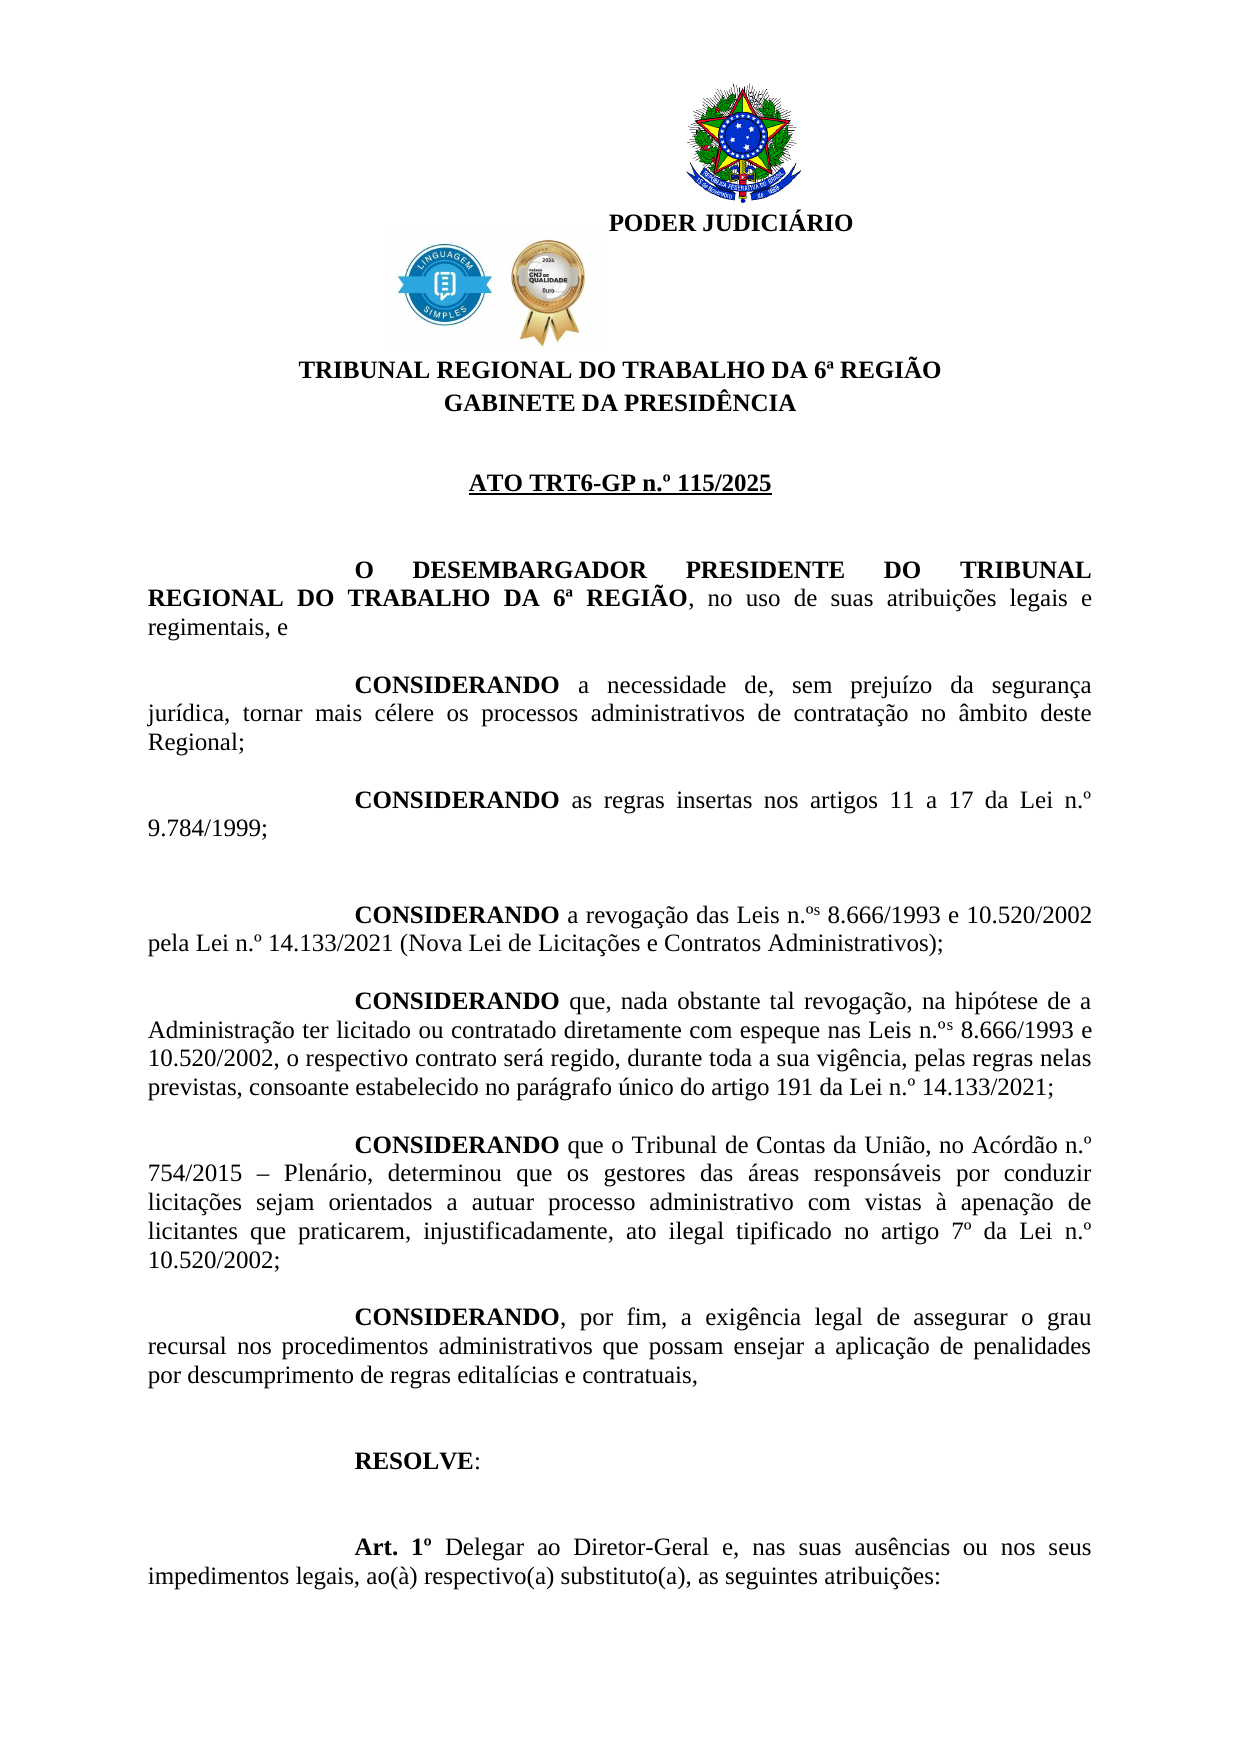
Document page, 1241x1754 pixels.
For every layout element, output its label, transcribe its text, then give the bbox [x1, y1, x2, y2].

text CONSIDERANDO que, nada obstante tal revogação, na hipótese de a Administração ter licitado ou contratado diretamente com espeque nas Leis n.ºs 8.666/1993 e 10.520/2002, o respectivo contrato será regido, durante toda a sua vigência, pelas regras nelas previstas, consoante estabelecido no parágrafo único do artigo 191 da Lei n.º 14.133/2021; [148, 986, 1092, 1101]
text CONSIDERANDO, por fim, a exigência legal de assegurar o grau recursal nos procedimentos administrativos que possam ensejar a aplicação de penalidades por descumprimento de regras editalícias e contratuais, [148, 1302, 1092, 1388]
text CONSIDERANDO as regras insertas nos artigos 11 a 17 da Lei n.º 9.784/1999; [148, 785, 1092, 842]
text GABINETE DA PRESIDÊNCIA [147, 388, 1092, 417]
text ATO TRT6-GP n.º 115/2025 [148, 468, 1092, 497]
text PODER JUDICIÁRIO [148, 57, 1092, 351]
text TRIBUNAL REGIONAL DO TRABALHO DA 6ª REGIÃO [148, 355, 1092, 384]
text CONSIDERANDO que o Tribunal de Contas da União, no Acórdão n.º 754/2015 – Plenário, determinou que os gestores das áreas responsáveis por conduzir licitações sejam orientados a autuar processo administrativo com vistas à apenação de licitantes que praticarem, injustificadamente, ato ilegal tipificado no artigo 7º da Lei n.º 10.520/2002; [148, 1130, 1092, 1273]
text CONSIDERANDO a necessidade de, sem prejuízo da segurança jurídica, tornar mais célere os processos administrativos de contratação no âmbito deste Regional; [148, 670, 1092, 756]
text CONSIDERANDO a revogação das Leis n.ºs 8.666/1993 e 10.520/2002 pela Lei n.º 14.133/2021 (Nova Lei de Licitações e Contratos Administrativos); [148, 900, 1092, 957]
text O DESEMBARGADOR PRESIDENTE DO TRIBUNAL REGIONAL DO TRABALHO DA 6ª REGIÃO, no uso de suas atribuições legais e regimentais, e [148, 555, 1092, 641]
text Art. 1º Delegar ao Diretor-Geral e, nas suas ausências ou nos seus impedimentos legais, ao(à) respectivo(a) substituto(a), as seguintes atribuições: [148, 1532, 1092, 1590]
text RESOLVE: [148, 1446, 1092, 1475]
